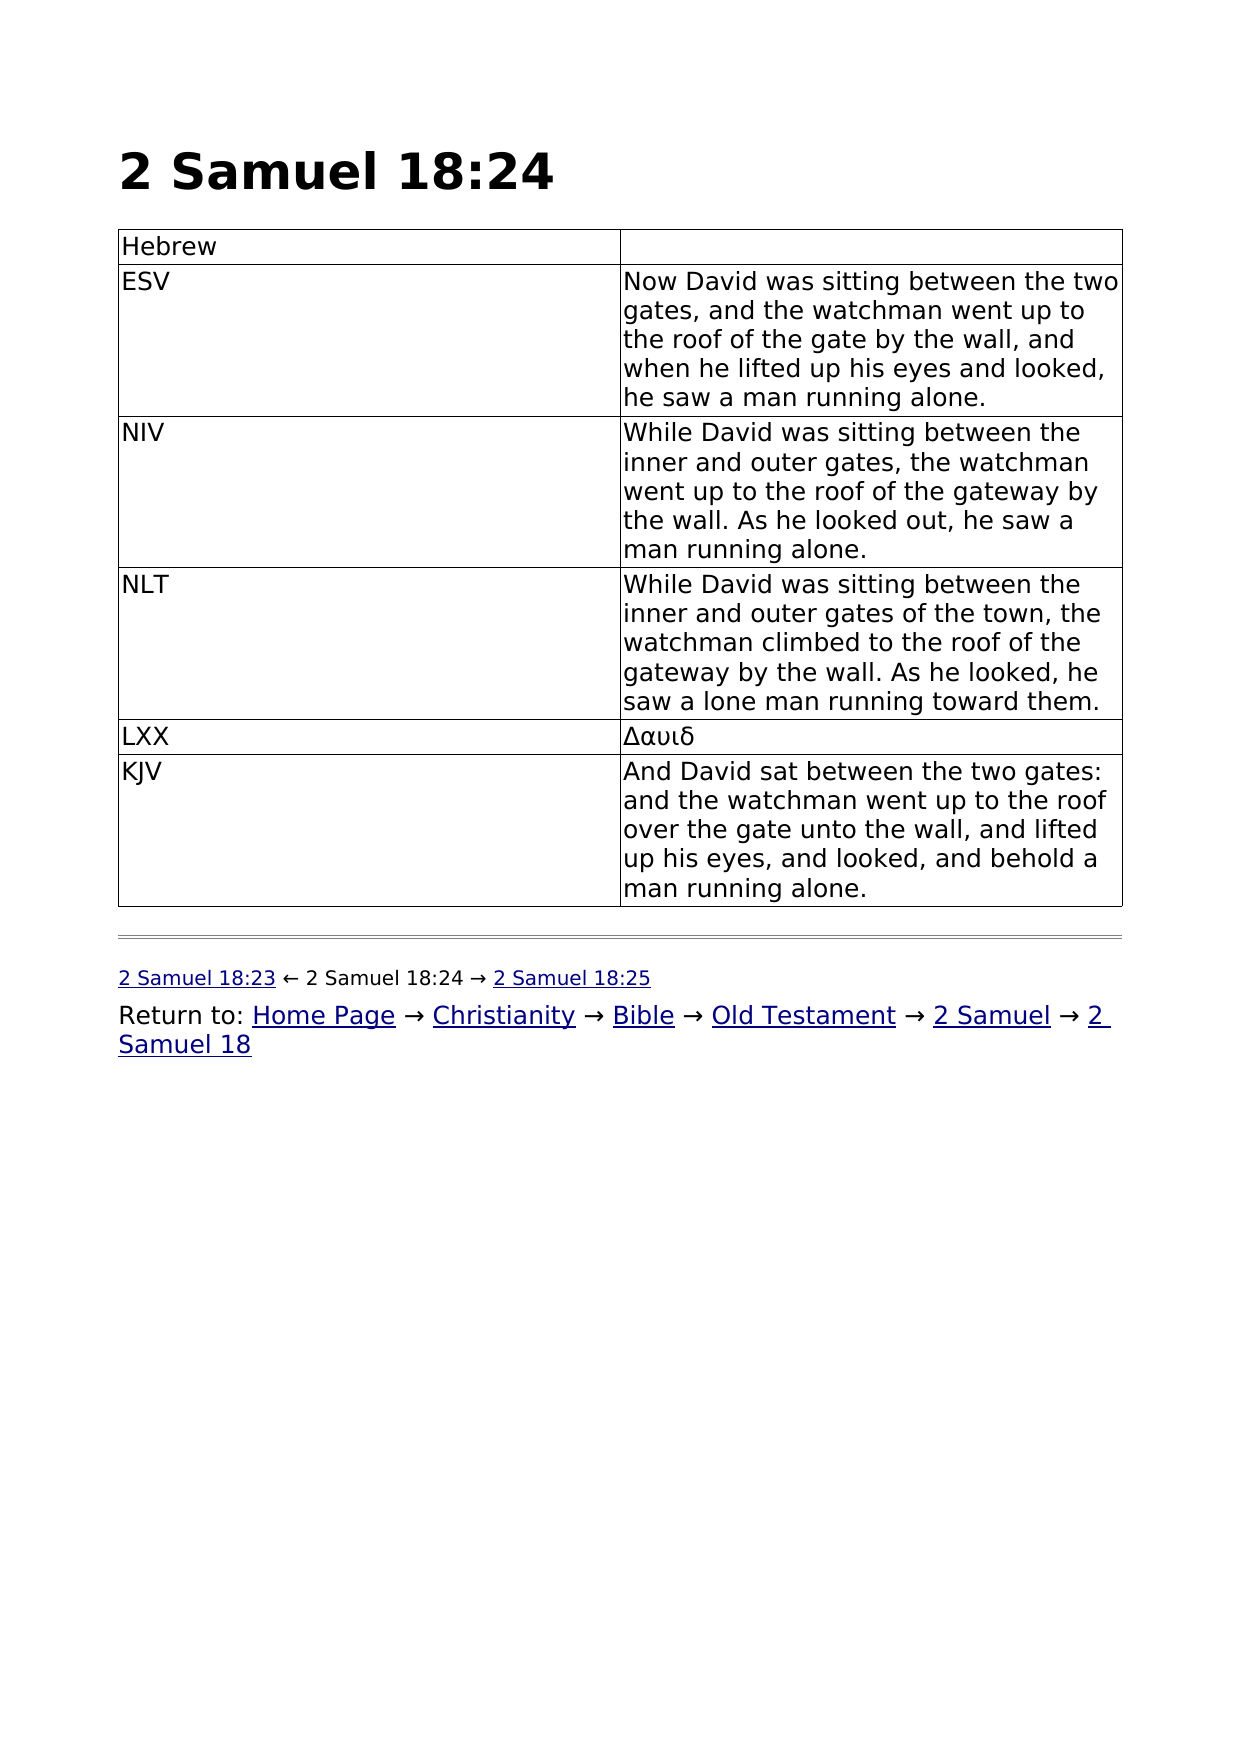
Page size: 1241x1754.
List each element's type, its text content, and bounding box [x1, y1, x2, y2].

table_cell KJV [119, 755, 620, 906]
table_cell Now David was sitting between the two gates, and the watchman went up to the roof of the gate by the wall, and when he lifted up his eyes and looked, he saw a man running alone. [621, 265, 1122, 416]
table_header [621, 230, 1122, 264]
text 2 Samuel 18:23 ← 2 Samuel 18:24 → 2 Samuel 18:25 [118, 967, 1122, 1001]
text Return to: Home Page → Christianity → Bible → Old Testament → 2 Samuel → 2 Samuel 18 [118, 1001, 1122, 1059]
table_cell ESV [119, 265, 620, 416]
table_cell NIV [119, 417, 620, 567]
table_cell LXX [119, 720, 620, 754]
table_cell And David sat between the two gates: and the watchman went up to the roof over the gate unto the wall, and lifted up his eyes, and looked, and behold a man running alone. [621, 755, 1122, 906]
table_header Hebrew [119, 230, 620, 264]
table_cell While David was sitting between the inner and outer gates of the town, the watchman climbed to the roof of the gateway by the wall. As he looked, he saw a lone man running toward them. [621, 568, 1122, 719]
table_cell Δαυιδ [621, 720, 1122, 754]
table_cell While David was sitting between the inner and outer gates, the watchman went up to the roof of the gateway by the wall. As he looked out, he saw a man running alone. [621, 417, 1122, 567]
subtitle 2 Samuel 18:24 [118, 143, 1122, 201]
table_cell NLT [119, 568, 620, 719]
